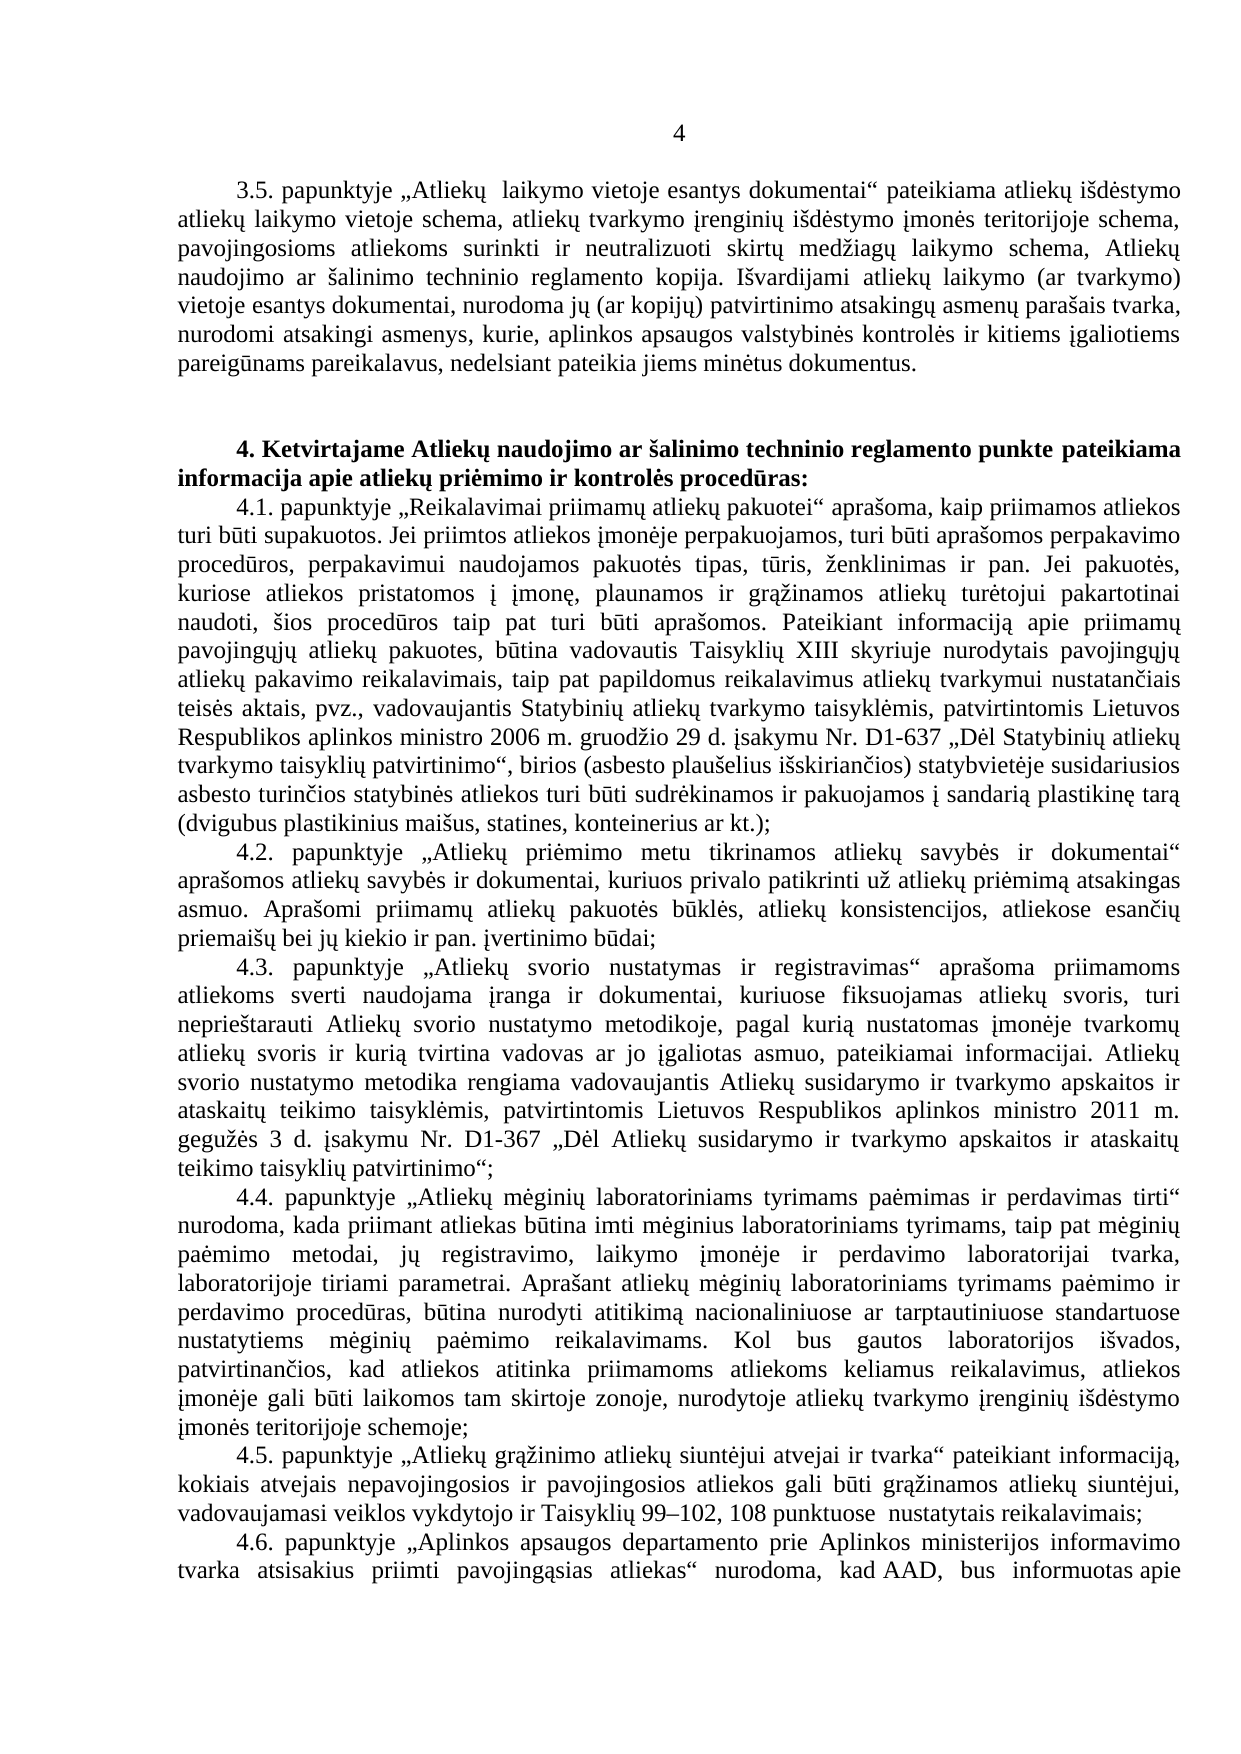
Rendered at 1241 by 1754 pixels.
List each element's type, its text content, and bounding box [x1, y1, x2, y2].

text 4.2. papunktyje „Atliekų priėmimo metu tikrinamos atliekų savybės ir dokumentai“ aprašomos atliekų savybės ir dokumentai, kuriuos privalo patikrinti už atliekų priėmimą atsakingas asmuo. Aprašomi priimamų atliekų pakuotės būklės, atliekų konsistencijos, atliekose esančių priemaišų bei jų kiekio ir pan. įvertinimo būdai; [177, 837, 1181, 952]
text 3.5. papunktyje „Atliekų laikymo vietoje esantys dokumentai“ pateikiama atliekų išdėstymo atliekų laikymo vietoje schema, atliekų tvarkymo įrenginių išdėstymo įmonės teritorijoje schema, pavojingosioms atliekoms surinkti ir neutralizuoti skirtų medžiagų laikymo schema, Atliekų naudojimo ar šalinimo techninio reglamento kopija. Išvardijami atliekų laikymo (ar tvarkymo) vietoje esantys dokumentai, nurodoma jų (ar kopijų) patvirtinimo atsakingų asmenų parašais tvarka, nurodomi atsakingi asmenys, kurie, aplinkos apsaugos valstybinės kontrolės ir kitiems įgaliotiems pareigūnams pareikalavus, nedelsiant pateikia jiems minėtus dokumentus. [177, 176, 1181, 377]
text 4.3. papunktyje „Atliekų svorio nustatymas ir registravimas“ aprašoma priimamoms atliekoms sverti naudojama įranga ir dokumentai, kuriuose fiksuojamas atliekų svoris, turi neprieštarauti Atliekų svorio nustatymo metodikoje, pagal kurią nustatomas įmonėje tvarkomų atliekų svoris ir kurią tvirtina vadovas ar jo įgaliotas asmuo, pateikiamai informacijai. Atliekų svorio nustatymo metodika rengiama vadovaujantis Atliekų susidarymo ir tvarkymo apskaitos ir ataskaitų teikimo taisyklėmis, patvirtintomis Lietuvos Respublikos aplinkos ministro 2011 m. gegužės 3 d. įsakymu Nr. D1-367 „Dėl Atliekų susidarymo ir tvarkymo apskaitos ir ataskaitų teikimo taisyklių patvirtinimo“; [177, 952, 1181, 1182]
text 4. Ketvirtajame Atliekų naudojimo ar šalinimo techninio reglamento punkte pateikiama informacija apie atliekų priėmimo ir kontrolės procedūras: [177, 434, 1181, 492]
text 4.4. papunktyje „Atliekų mėginių laboratoriniams tyrimams paėmimas ir perdavimas tirti“ nurodoma, kada priimant atliekas būtina imti mėginius laboratoriniams tyrimams, taip pat mėginių paėmimo metodai, jų registravimo, laikymo įmonėje ir perdavimo laboratorijai tvarka, laboratorijoje tiriami parametrai. Aprašant atliekų mėginių laboratoriniams tyrimams paėmimo ir perdavimo procedūras, būtina nurodyti atitikimą nacionaliniuose ar tarptautiniuose standartuose nustatytiems mėginių paėmimo reikalavimams. Kol bus gautos laboratorijos išvados, patvirtinančios, kad atliekos atitinka priimamoms atliekoms keliamus reikalavimus, atliekos įmonėje gali būti laikomos tam skirtoje zonoje, nurodytoje atliekų tvarkymo įrenginių išdėstymo įmonės teritorijoje schemoje; [177, 1182, 1181, 1441]
text 4.1. papunktyje „Reikalavimai priimamų atliekų pakuotei“ aprašoma, kaip priimamos atliekos turi būti supakuotos. Jei priimtos atliekos įmonėje perpakuojamos, turi būti aprašomos perpakavimo procedūros, perpakavimui naudojamos pakuotės tipas, tūris, ženklinimas ir pan. Jei pakuotės, kuriose atliekos pristatomos į įmonę, plaunamos ir grąžinamos atliekų turėtojui pakartotinai naudoti, šios procedūros taip pat turi būti aprašomos. Pateikiant informaciją apie priimamų pavojingųjų atliekų pakuotes, būtina vadovautis Taisyklių XIII skyriuje nurodytais pavojingųjų atliekų pakavimo reikalavimais, taip pat papildomus reikalavimus atliekų tvarkymui nustatančiais teisės aktais, pvz., vadovaujantis Statybinių atliekų tvarkymo taisyklėmis, patvirtintomis Lietuvos Respublikos aplinkos ministro 2006 m. gruodžio 29 d. įsakymu Nr. D1-637 „Dėl Statybinių atliekų tvarkymo taisyklių patvirtinimo“, birios (asbesto plaušelius išskiriančios) statybvietėje susidariusios asbesto turinčios statybinės atliekos turi būti sudrėkinamos ir pakuojamos į sandarią plastikinę tarą (dvigubus plastikinius maišus, statines, konteinerius ar kt.); [177, 492, 1181, 837]
text 4.6. papunktyje „Aplinkos apsaugos departamento prie Aplinkos ministerijos informavimo tvarka atsisakius priimti pavojingąsias atliekas“ nurodoma, kad AAD, bus informuotas apie [177, 1527, 1181, 1584]
text 4.5. papunktyje „Atliekų grąžinimo atliekų siuntėjui atvejai ir tvarka“ pateikiant informaciją, kokiais atvejais nepavojingosios ir pavojingosios atliekos gali būti grąžinamos atliekų siuntėjui, vadovaujamasi veiklos vykdytojo ir Taisyklių 99–102, 108 punktuose nustatytais reikalavimais; [177, 1441, 1181, 1527]
